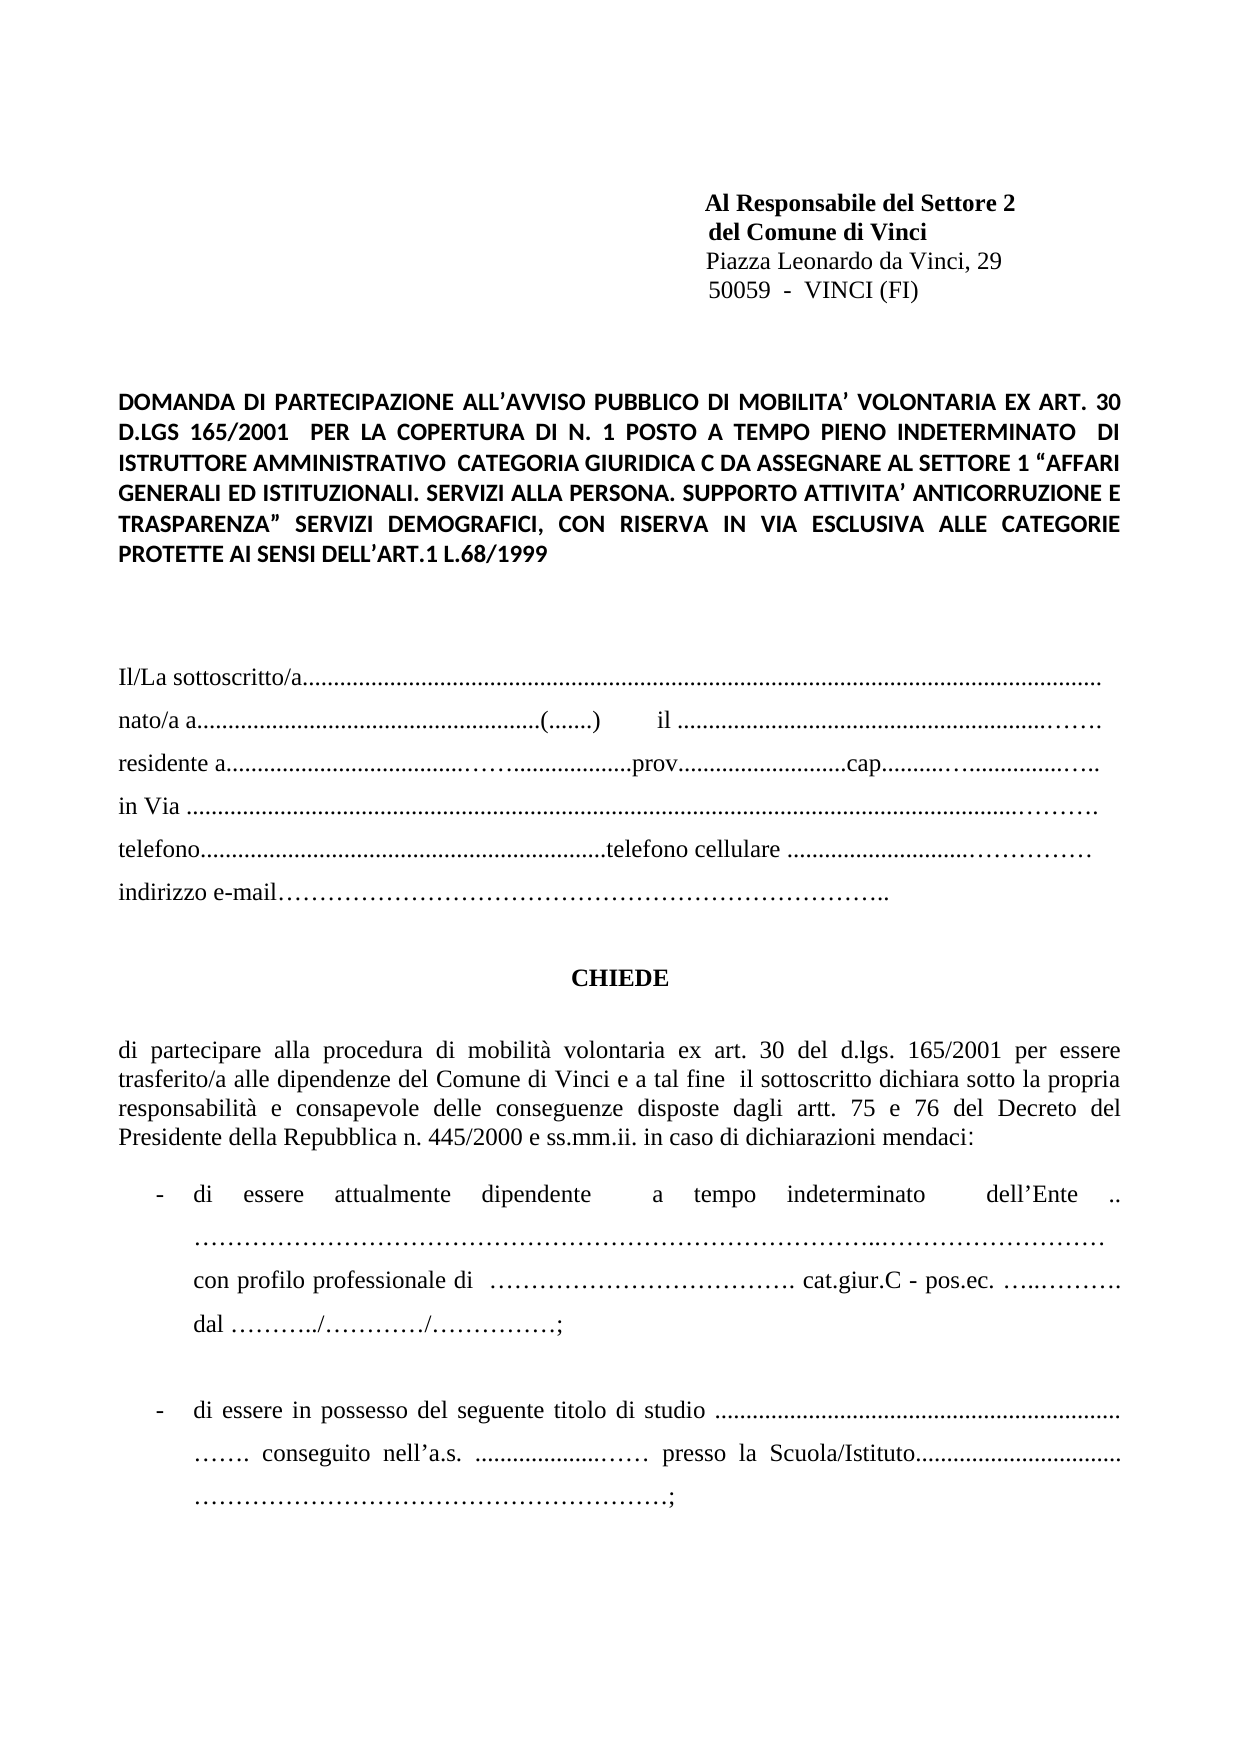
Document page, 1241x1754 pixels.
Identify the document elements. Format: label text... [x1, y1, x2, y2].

subtitle CHIEDE [118, 963, 1122, 992]
text telefono.................................................................telefono cellulare .............................…………… [118, 834, 1122, 863]
text del Comune di Vinci [708, 217, 1122, 246]
text in Via .....................................................................................................................................………. [118, 791, 1122, 820]
text Al Responsabile del Settore 2 [118, 188, 1122, 217]
text Il/La sottoscritto/a................................................................................................................................ [118, 662, 1122, 690]
text di partecipare alla procedura di mobilità volontaria ex art. 30 del d.lgs. 165/2001 per essere trasferito/a alle dipendenze del Comune di Vinci e a tal fine il sottoscritto dichiara sotto la propria responsabilità e consapevole delle conseguenze disposte dagli artt. 75 e 76 del Decreto del Presidente della Repubblica n. 445/2000 e ss.mm.ii. in caso di dichiarazioni mendaci: [118, 1035, 1122, 1151]
text nato/a a.......................................................(.......) il ...........................................................……. [118, 705, 1122, 733]
subtitle domanda di partecipazione ALL’AVVISO PUBBLICO DI MOBILITA’ VOLONTARIA EX ART. 30 D.LGS 165/2001 PER LA COPERTURA DI N. 1 POSTO A TEMPO PIENO INDETERMINATO DI ISTRUTTORE AMMINISTRATIVO CATEGORIA GIURIDICA C DA ASSEGNARE AL SETTORE 1 “AFFARI GENERALI ED ISTITUZIONALI. SERVIZI ALLA PERSONA. SUPPORTO ATTIVITA’ ANTICORRUZIONE E TRASPARENZA” SERVIZI DEMOGRAFICI, CON RISERVA IN VIA ESCLUSIVA ALLE CATEGORIE PROTETTE AI SENSI DELL’ART.1 L.68/1999 [118, 386, 1122, 569]
text Piazza Leonardo da Vinci, 29 [561, 246, 1122, 275]
list di essere attualmente dipendente a tempo indeterminato dell’Ente ..………………………………………………………………………..………………………con profilo professionale di ………………………………. cat.giur.C - pos.ec. …..………. dal ………../…………/……………; [156, 1179, 1122, 1337]
text indirizzo e-mail……………………………………………………………….. [118, 877, 1122, 906]
text 50059 - VINCI (FI) [634, 275, 1122, 303]
text residente a......................................……...................prov...........................cap..........…...............….. [118, 748, 1122, 777]
list di essere in possesso del seguente titolo di studio .................................................................……. conseguito nell’a.s. ....................…… presso la Scuola/Istituto.................................…………………………………………………; [156, 1395, 1122, 1510]
